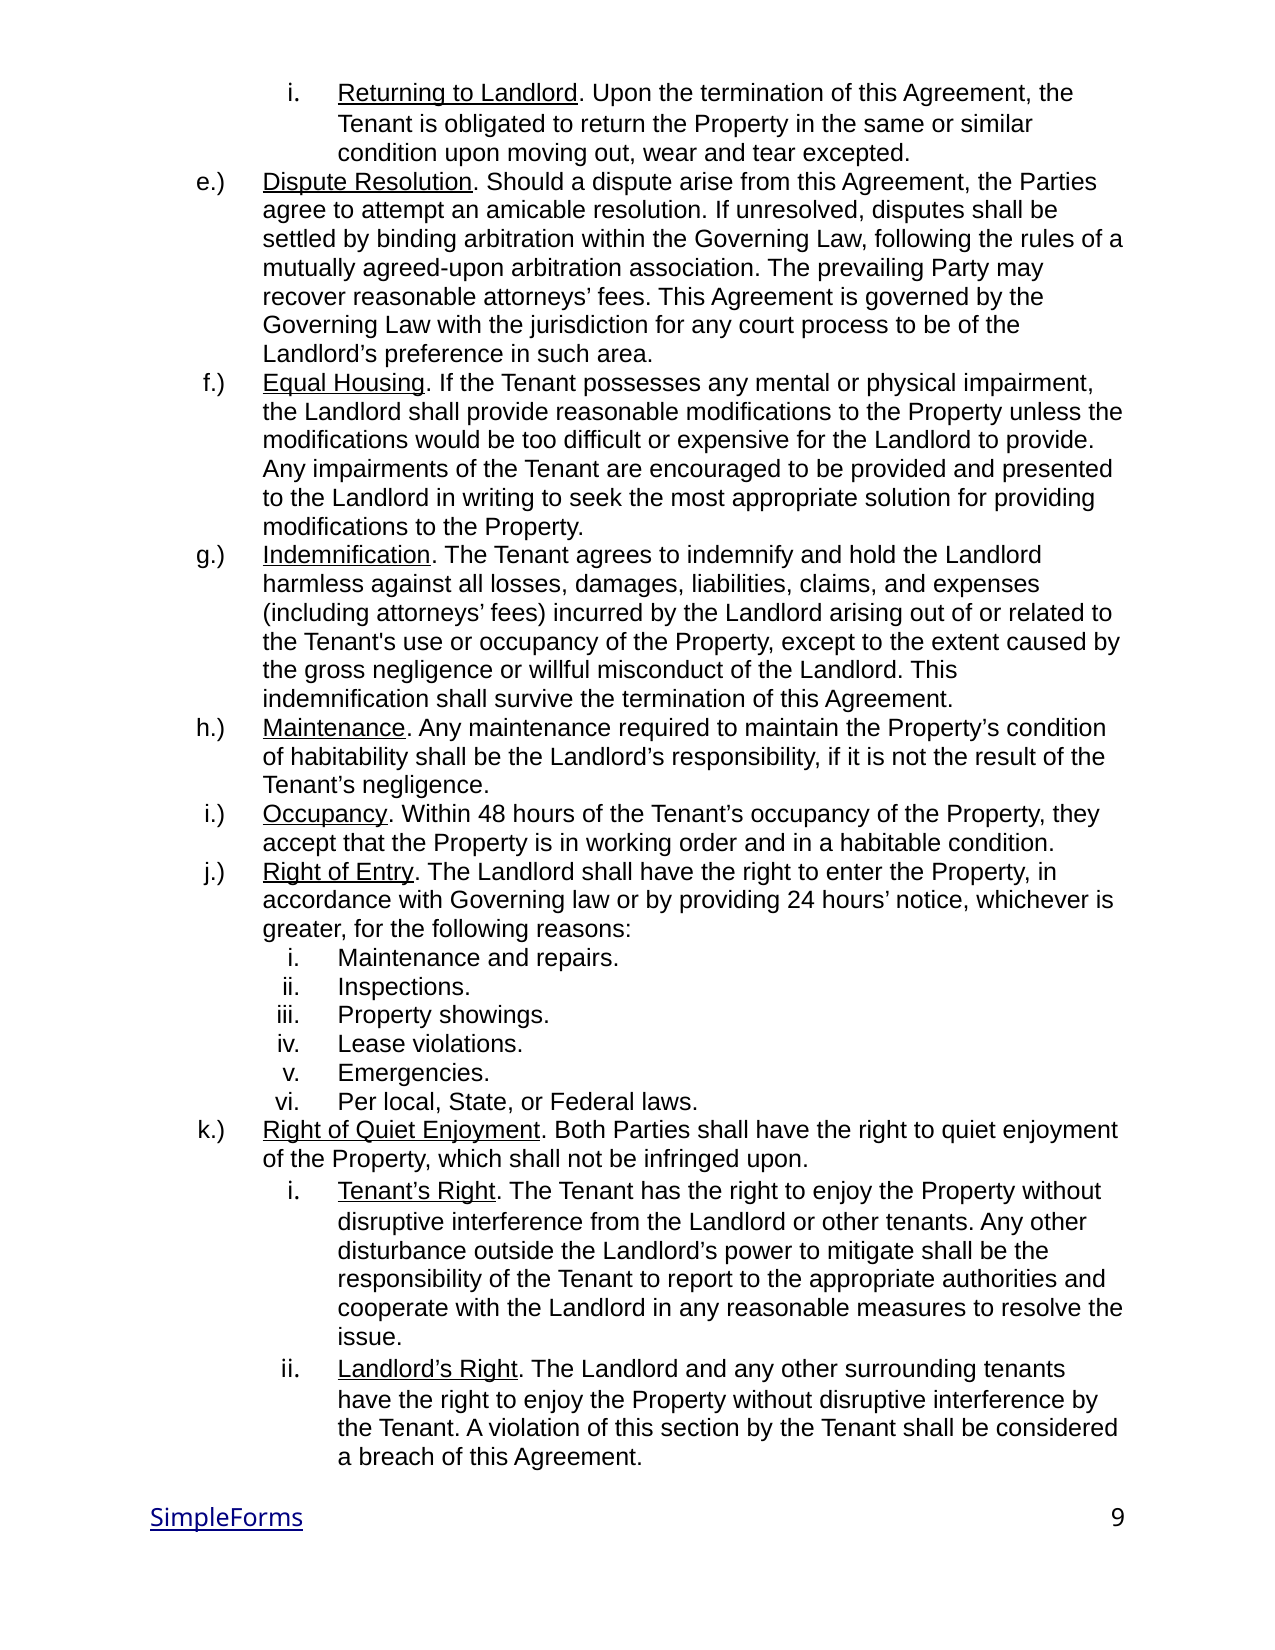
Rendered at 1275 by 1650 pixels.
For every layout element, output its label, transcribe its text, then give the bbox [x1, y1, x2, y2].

list Maintenance and repairs. [300, 943, 1125, 972]
list Right of Quiet Enjoyment. Both Parties shall have the right to quiet enjoyment of the Property, which shall not be infringed upon. [225, 1115, 1125, 1173]
list Inspections. [300, 972, 1125, 1000]
list Right of Entry. The Landlord shall have the right to enter the Property, in accordance with Governing law or by providing 24 hours’ notice, whichever is greater, for the following reasons: [225, 857, 1125, 943]
list Landlord’s Right. The Landlord and any other surrounding tenants have the right to enjoy the Property without disruptive interference by the Tenant. A violation of this section by the Tenant shall be considered a breach of this Agreement. [300, 1351, 1125, 1471]
list Per local, State, or Federal laws. [300, 1087, 1125, 1115]
list Returning to Landlord. Upon the termination of this Agreement, the Tenant is obligated to return the Property in the same or similar condition upon moving out, wear and tear excepted. [300, 75, 1125, 167]
list Tenant’s Right. The Tenant has the right to enjoy the Property without disruptive interference from the Landlord or other tenants. Any other disturbance outside the Landlord’s power to mitigate shall be the responsibility of the Tenant to report to the appropriate authorities and cooperate with the Landlord in any reasonable measures to resolve the issue. [300, 1173, 1125, 1351]
list Dispute Resolution. Should a dispute arise from this Agreement, the Parties agree to attempt an amicable resolution. If unresolved, disputes shall be settled by binding arbitration within the Governing Law, following the rules of a mutually agreed-upon arbitration association. The prevailing Party may recover reasonable attorneys’ fees. This Agreement is governed by the Governing Law with the jurisdiction for any court process to be of the Landlord’s preference in such area. [225, 167, 1125, 368]
list Property showings. [300, 1000, 1125, 1029]
list Emergencies. [300, 1058, 1125, 1087]
list Occupancy. Within 48 hours of the Tenant’s occupancy of the Property, they accept that the Property is in working order and in a habitable condition. [225, 799, 1125, 857]
list Maintenance. Any maintenance required to maintain the Property’s condition of habitability shall be the Landlord’s responsibility, if it is not the result of the Tenant’s negligence. [225, 713, 1125, 799]
list Lease violations. [300, 1029, 1125, 1058]
list Indemnification. The Tenant agrees to indemnify and hold the Landlord harmless against all losses, damages, liabilities, claims, and expenses (including attorneys’ fees) incurred by the Landlord arising out of or related to the Tenant's use or occupancy of the Property, except to the extent caused by the gross negligence or willful misconduct of the Landlord. This indemnification shall survive the termination of this Agreement. [225, 540, 1125, 713]
list Equal Housing. If the Tenant possesses any mental or physical impairment, the Landlord shall provide reasonable modifications to the Property unless the modifications would be too difficult or expensive for the Landlord to provide. Any impairments of the Tenant are encouraged to be provided and presented to the Landlord in writing to seek the most appropriate solution for providing modifications to the Property. [225, 368, 1125, 540]
